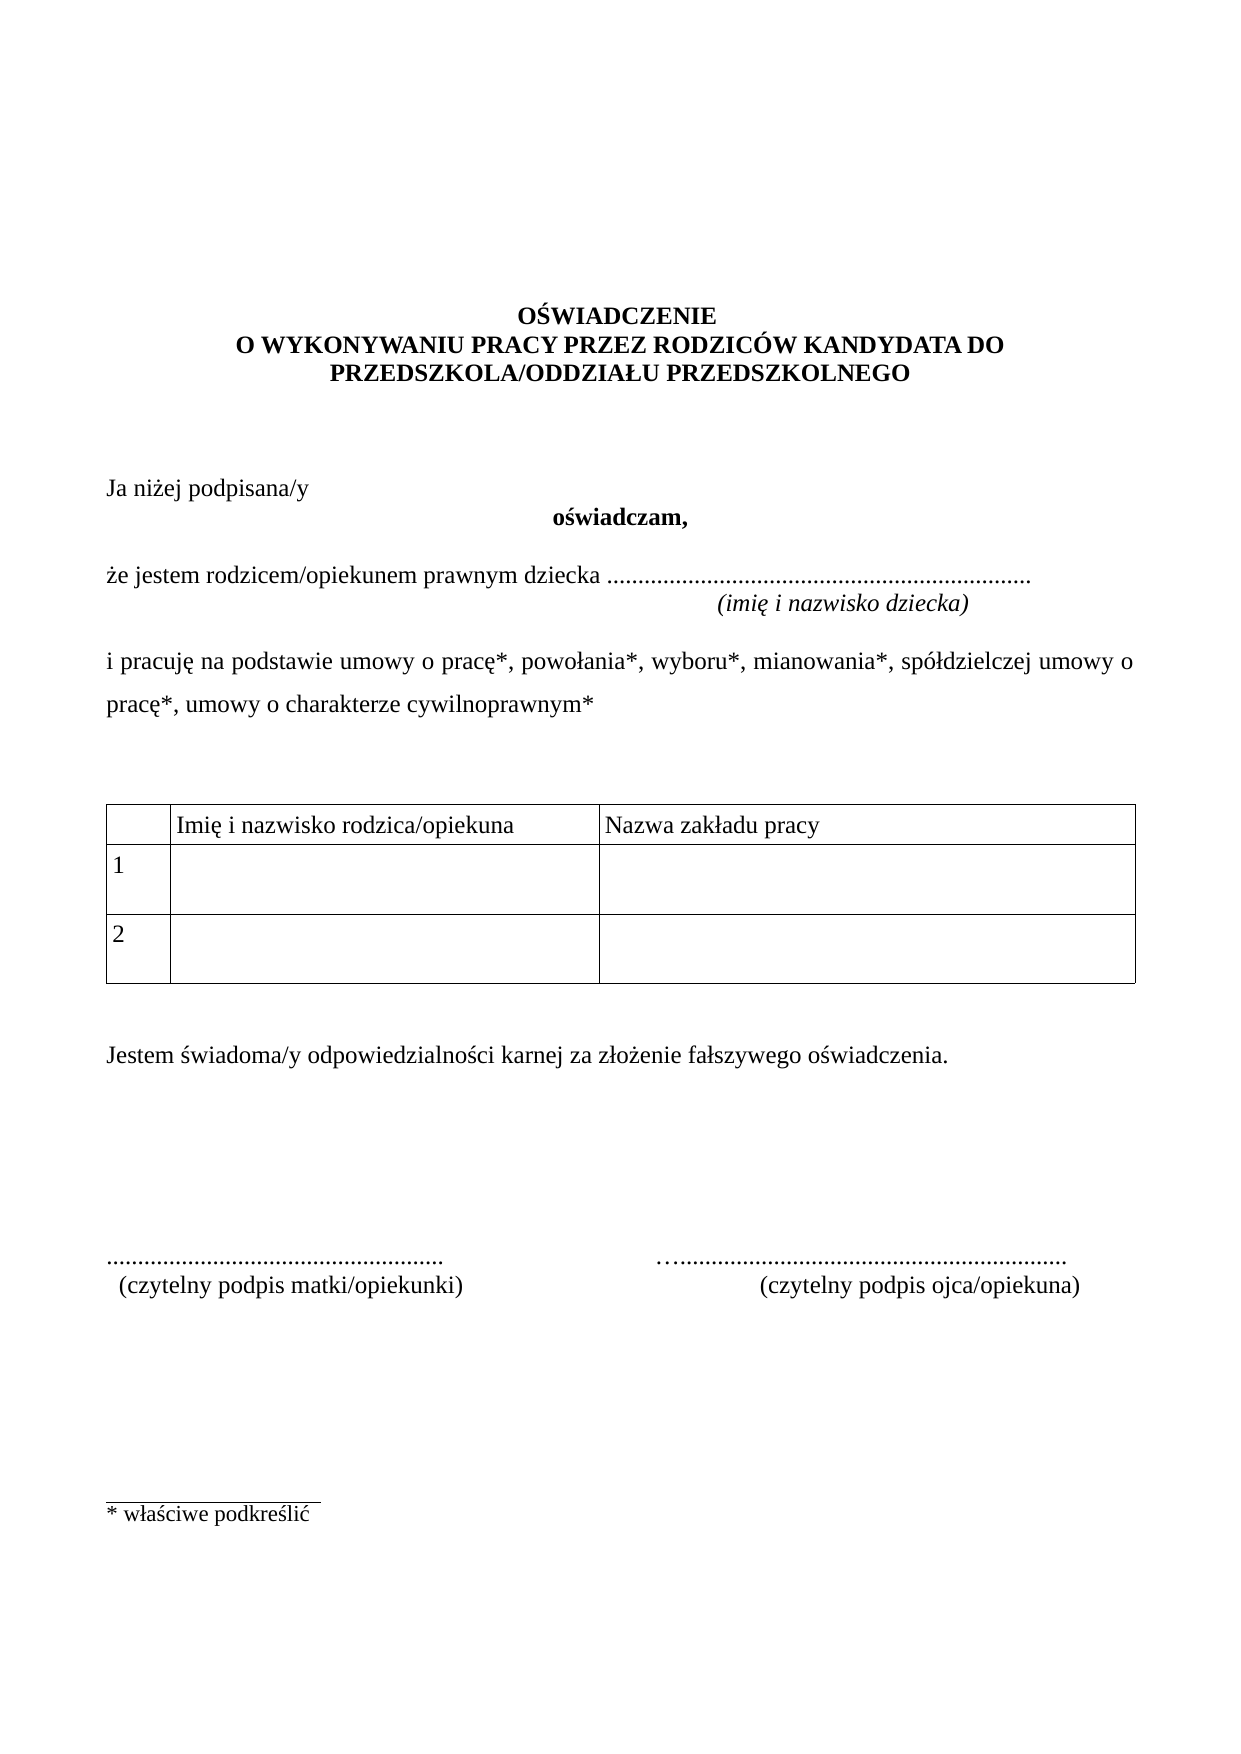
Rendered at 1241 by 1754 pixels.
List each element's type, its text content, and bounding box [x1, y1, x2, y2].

text O WYKONYWANIU PRACY PRZEZ RODZICÓW KANDYDATA DO PRZEDSZKOLA/ODDZIAŁU PRZEDSZKOLNEGO [106, 330, 1134, 387]
text Jestem świadoma/y odpowiedzialności karnej za złożenie fałszywego oświadczenia. [106, 1040, 1134, 1069]
table_cell [600, 845, 1135, 913]
text że jestem rodzicem/opiekunem prawnym dziecka .................................................................... [106, 560, 1134, 588]
table_cell [600, 915, 1135, 982]
text * właściwe podkreślić [106, 1500, 1134, 1526]
text oświadczam, [106, 502, 1134, 531]
table_cell [171, 915, 599, 982]
table_cell 2 [107, 915, 170, 982]
table_header [107, 805, 170, 844]
text (czytelny podpis matki/opiekunki) (czytelny podpis ojca/opiekuna) [106, 1270, 1134, 1299]
text ...................................................... ….............................................................. [106, 1241, 1134, 1270]
text i pracuję na podstawie umowy o pracę*, powołania*, wyboru*, mianowania*, spółdzielczej umowy o pracę*, umowy o charakterze cywilnoprawnym* [106, 646, 1134, 718]
text (imię i nazwisko dziecka) [106, 588, 1134, 617]
table_header Nazwa zakładu pracy [600, 805, 1135, 844]
table_header Imię i nazwisko rodzica/opiekuna [171, 805, 599, 844]
table_cell 1 [107, 845, 170, 913]
table_cell [171, 845, 599, 913]
text OŚWIADCZENIE [106, 301, 1134, 330]
text Ja niżej podpisana/y [106, 473, 1134, 502]
